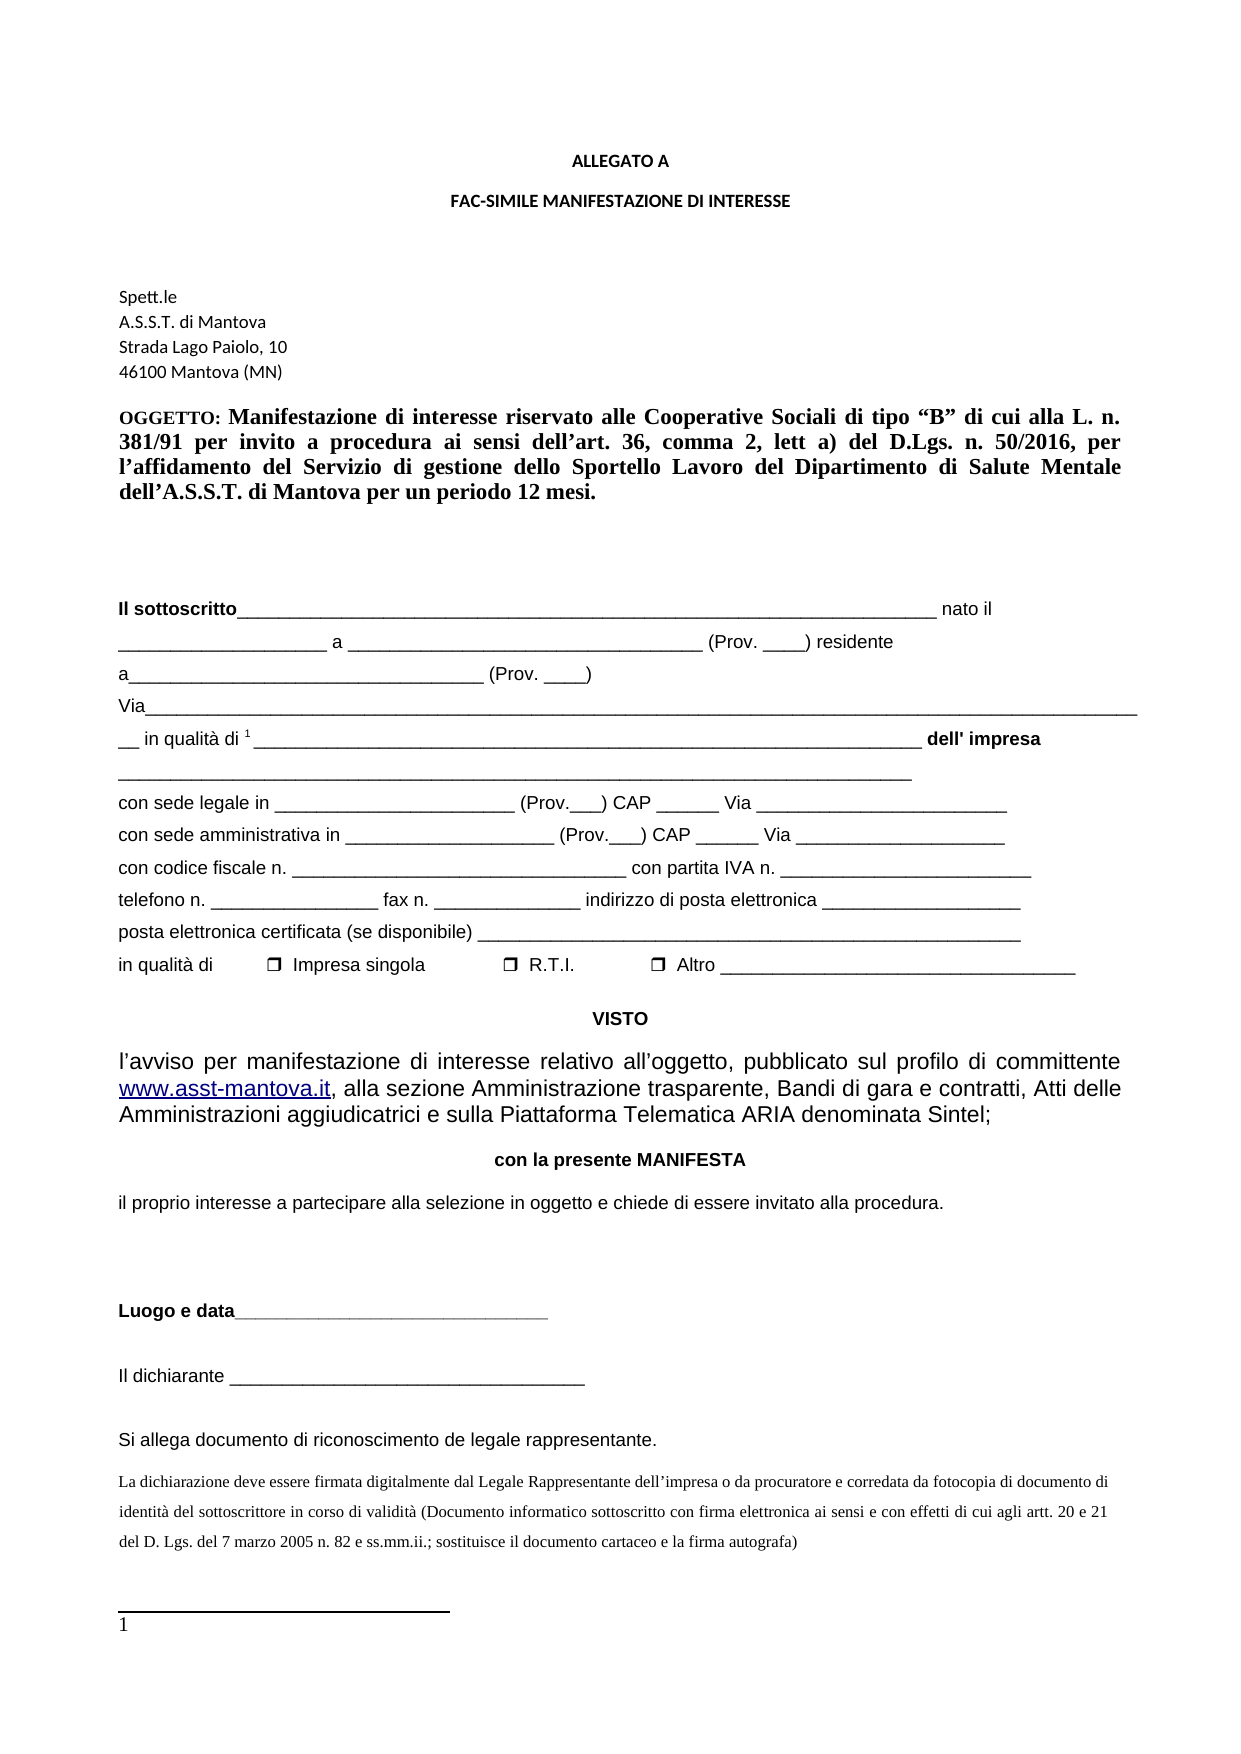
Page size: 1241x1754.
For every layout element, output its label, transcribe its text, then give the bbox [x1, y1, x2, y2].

text Spett.le [119, 283, 1122, 308]
text Strada Lago Paiolo, 10 [119, 333, 1122, 358]
text il proprio interesse a partecipare alla selezione in oggetto e chiede di essere invitato alla procedura. [118, 1192, 1122, 1213]
list VISTO [118, 1007, 1122, 1029]
text 46100 Mantova (MN) [119, 358, 1122, 383]
text posta elettronica certificata (se disponibile) ____________________________________________________ [118, 921, 1122, 943]
text con sede legale in _______________________ (Prov.___) CAP ______ Via ________________________ [118, 792, 1122, 813]
text OGGETTO: Manifestazione di interesse riservato alle Cooperative Sociali di tipo “B” di cui alla L. n. 381/91 per invito a procedura ai sensi dell’art. 36, comma 2, lett a) del D.Lgs. n. 50/2016, per l’affidamento del Servizio di gestione dello Sportello Lavoro del Dipartimento di Salute Mentale dell’A.S.S.T. di Mantova per un periodo 12 mesi. [119, 404, 1122, 505]
text in qualità di  Impresa singola  R.T.I.  Altro __________________________________ [118, 953, 1137, 975]
text Luogo e data______________________________ [118, 1300, 1122, 1321]
text Il sottoscritto___________________________________________________________________ nato il ____________________ a __________________________________ (Prov. ____) residente a__________________________________ (Prov. ____) Via_________________________________________________________________________________________________ in qualità di ________________________________________________________________ dell' impresa ____________________________________________________________________________ [118, 598, 1137, 781]
text Il dichiarante __________________________________ [118, 1364, 1122, 1386]
text telefono n. ________________ fax n. ______________ indirizzo di posta elettronica ___________________ [118, 889, 1122, 910]
text Si allega documento di riconoscimento de legale rappresentante. [118, 1429, 1122, 1451]
list con la presente MANIFESTA [118, 1149, 1122, 1170]
text FAC-SIMILE MANIFESTAZIONE DI INTERESSE [118, 187, 1123, 212]
text ALLEGATO A [118, 148, 1123, 173]
text con codice fiscale n. ________________________________ con partita IVA n. ________________________ [118, 857, 1137, 878]
text l’avviso per manifestazione di interesse relativo all’oggetto, pubblicato sul profilo di committente www.asst-mantova.it, alla sezione Amministrazione trasparente, Bandi di gara e contratti, Atti delle Amministrazioni aggiudicatrici e sulla Piattaforma Telematica ARIA denominata Sintel; [119, 1048, 1122, 1127]
list La dichiarazione deve essere firmata digitalmente dal Legale Rappresentante dell’impresa o da procuratore e corredata da fotocopia di documento di identità del sottoscrittore in corso di validità (Documento informatico sottoscritto con firma elettronica ai sensi e con effetti di cui agli artt. 20 e 21 del D. Lgs. del 7 marzo 2005 n. 82 e ss.mm.ii.; sostituisce il documento cartaceo e la firma autografa) [118, 1472, 1109, 1551]
text con sede amministrativa in ____________________ (Prov.___) CAP ______ Via ____________________ [118, 824, 1122, 846]
text A.S.S.T. di Mantova [119, 308, 1122, 333]
